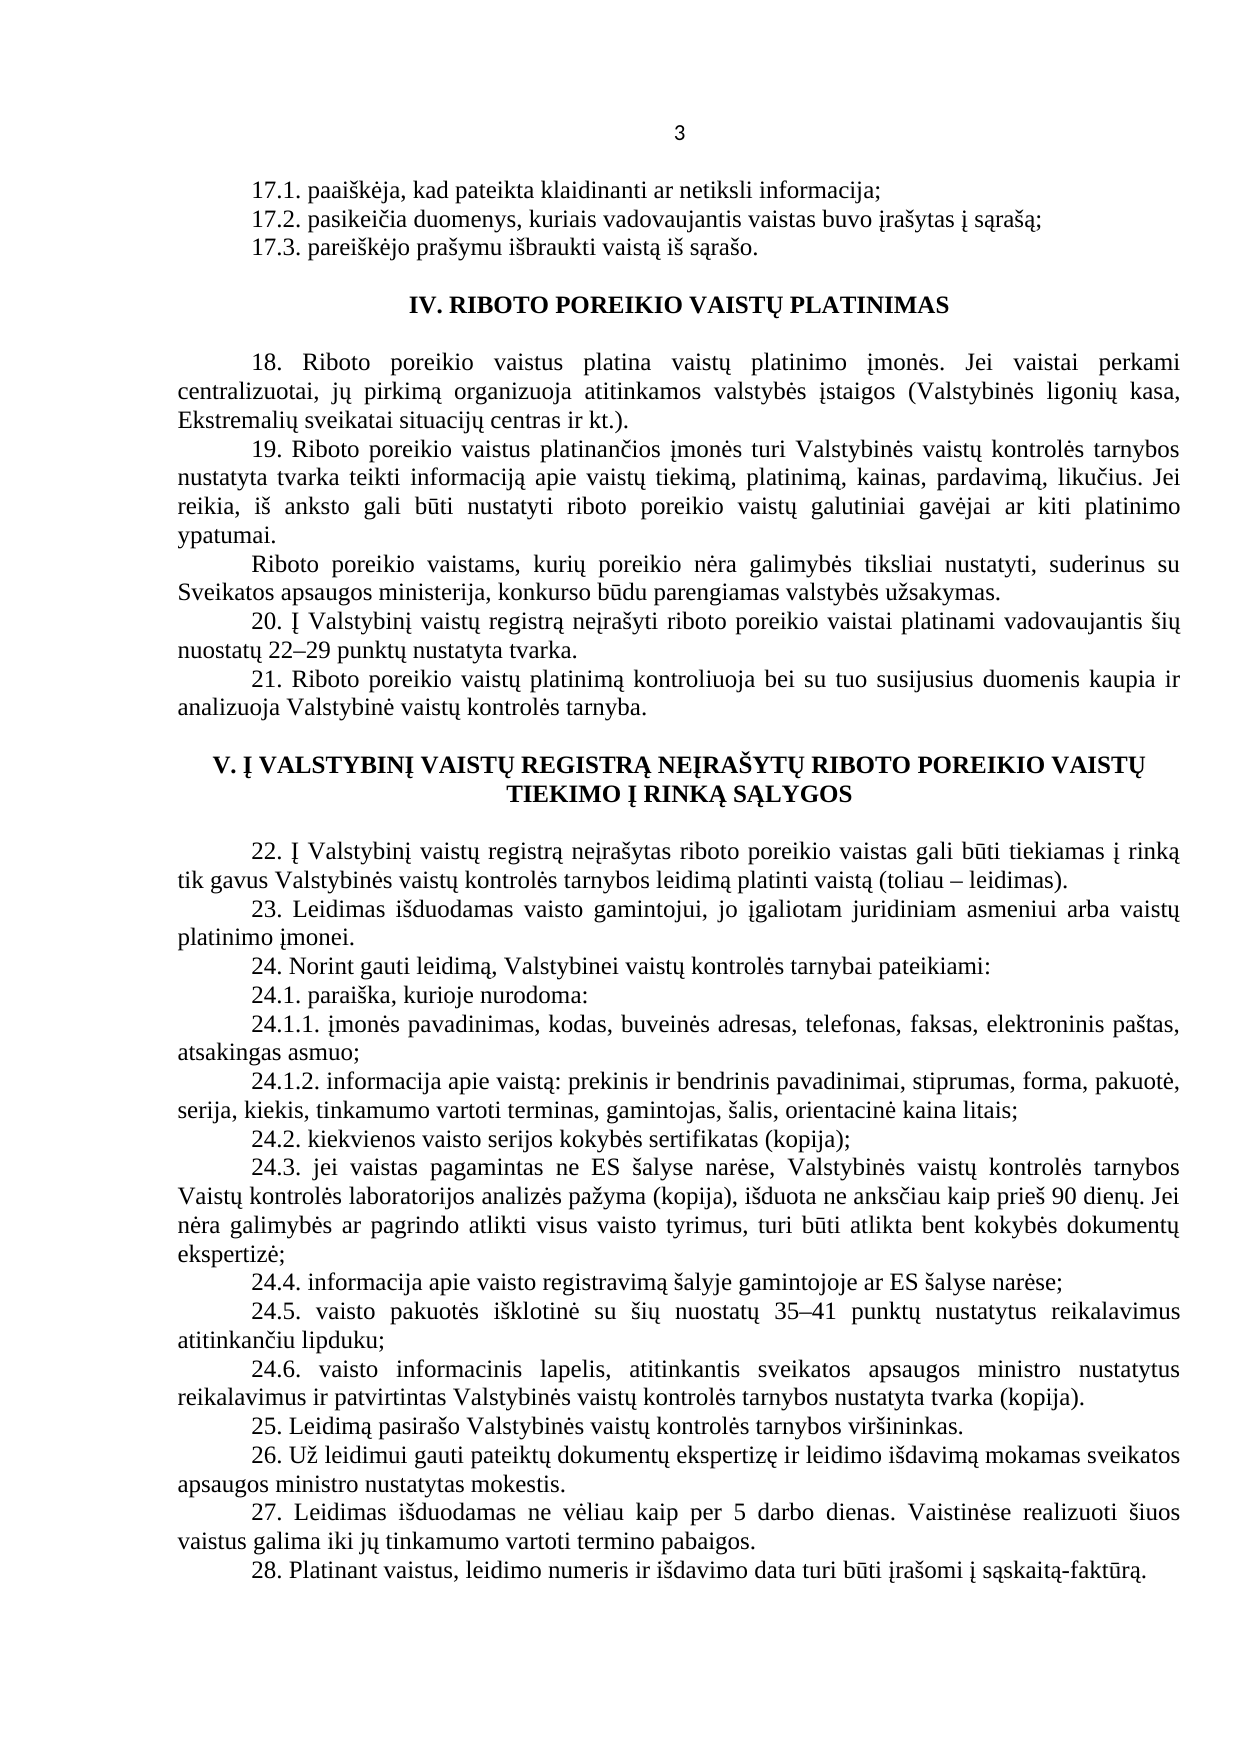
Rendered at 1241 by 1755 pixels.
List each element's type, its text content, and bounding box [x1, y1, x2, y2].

text 21. Riboto poreikio vaistų platinimą kontroliuoja bei su tuo susijusius duomenis kaupia ir analizuoja Valstybinė vaistų kontrolės tarnyba. [177, 664, 1181, 721]
text 24.4. informacija apie vaisto registravimą šalyje gamintojoje ar ES šalyse narėse; [177, 1267, 1181, 1296]
text 24.3. jei vaistas pagamintas ne ES šalyse narėse, Valstybinės vaistų kontrolės tarnybos Vaistų kontrolės laboratorijos analizės pažyma (kopija), išduota ne anksčiau kaip prieš 90 dienų. Jei nėra galimybės ar pagrindo atlikti visus vaisto tyrimus, turi būti atlikta bent kokybės dokumentų ekspertizė; [177, 1152, 1181, 1267]
text 24.6. vaisto informacinis lapelis, atitinkantis sveikatos apsaugos ministro nustatytus reikalavimus ir patvirtintas Valstybinės vaistų kontrolės tarnybos nustatyta tvarka (kopija). [177, 1354, 1181, 1411]
text 24.2. kiekvienos vaisto serijos kokybės sertifikatas (kopija); [177, 1124, 1181, 1152]
text V. Į VALSTYBINĮ VAISTŲ REGISTRĄ NEĮRAŠYTŲ RIBOTO POREIKIO VAISTŲ TIEKIMO Į RINKĄ SĄLYGOS [177, 750, 1181, 807]
text 26. Už leidimui gauti pateiktų dokumentų ekspertizę ir leidimo išdavimą mokamas sveikatos apsaugos ministro nustatytas mokestis. [177, 1440, 1181, 1497]
text 19. Riboto poreikio vaistus platinančios įmonės turi Valstybinės vaistų kontrolės tarnybos nustatyta tvarka teikti informaciją apie vaistų tiekimą, platinimą, kainas, pardavimą, likučius. Jei reikia, iš anksto gali būti nustatyti riboto poreikio vaistų galutiniai gavėjai ar kiti platinimo ypatumai. [177, 434, 1181, 549]
text 18. Riboto poreikio vaistus platina vaistų platinimo įmonės. Jei vaistai perkami centralizuotai, jų pirkimą organizuoja atitinkamos valstybės įstaigos (Valstybinės ligonių kasa, Ekstremalių sveikatai situacijų centras ir kt.). [177, 347, 1181, 434]
text 24.5. vaisto pakuotės išklotinė su šių nuostatų 35–41 punktų nustatytus reikalavimus atitinkančiu lipduku; [177, 1296, 1181, 1354]
text 27. Leidimas išduodamas ne vėliau kaip per 5 darbo dienas. Vaistinėse realizuoti šiuos vaistus galima iki jų tinkamumo vartoti termino pabaigos. [177, 1497, 1181, 1555]
text IV. RIBOTO POREIKIO VAISTŲ PLATINIMAS [177, 290, 1181, 319]
text 22. Į Valstybinį vaistų registrą neįrašytas riboto poreikio vaistas gali būti tiekiamas į rinką tik gavus Valstybinės vaistų kontrolės tarnybos leidimą platinti vaistą (toliau – leidimas). [177, 836, 1181, 894]
text 24. Norint gauti leidimą, Valstybinei vaistų kontrolės tarnybai pateikiami: [177, 951, 1181, 980]
text 25. Leidimą pasirašo Valstybinės vaistų kontrolės tarnybos viršininkas. [177, 1411, 1181, 1440]
text 24.1.1. įmonės pavadinimas, kodas, buveinės adresas, telefonas, faksas, elektroninis paštas, atsakingas asmuo; [177, 1009, 1181, 1066]
text 17.2. pasikeičia duomenys, kuriais vadovaujantis vaistas buvo įrašytas į sąrašą; [177, 204, 1181, 232]
text 17.1. paaiškėja, kad pateikta klaidinanti ar netiksli informacija; [177, 175, 1181, 204]
text 28. Platinant vaistus, leidimo numeris ir išdavimo data turi būti įrašomi į sąskaitą-faktūrą. [177, 1555, 1181, 1584]
text 17.3. pareiškėjo prašymu išbraukti vaistą iš sąrašo. [177, 232, 1181, 261]
text 23. Leidimas išduodamas vaisto gamintojui, jo įgaliotam juridiniam asmeniui arba vaistų platinimo įmonei. [177, 894, 1181, 951]
text 24.1. paraiška, kurioje nurodoma: [177, 980, 1181, 1009]
text 24.1.2. informacija apie vaistą: prekinis ir bendrinis pavadinimai, stiprumas, forma, pakuotė, serija, kiekis, tinkamumo vartoti terminas, gamintojas, šalis, orientacinė kaina litais; [177, 1066, 1181, 1124]
text 20. Į Valstybinį vaistų registrą neįrašyti riboto poreikio vaistai platinami vadovaujantis šių nuostatų 22–29 punktų nustatyta tvarka. [177, 606, 1181, 664]
text Riboto poreikio vaistams, kurių poreikio nėra galimybės tiksliai nustatyti, suderinus su Sveikatos apsaugos ministerija, konkurso būdu parengiamas valstybės užsakymas. [177, 549, 1181, 606]
